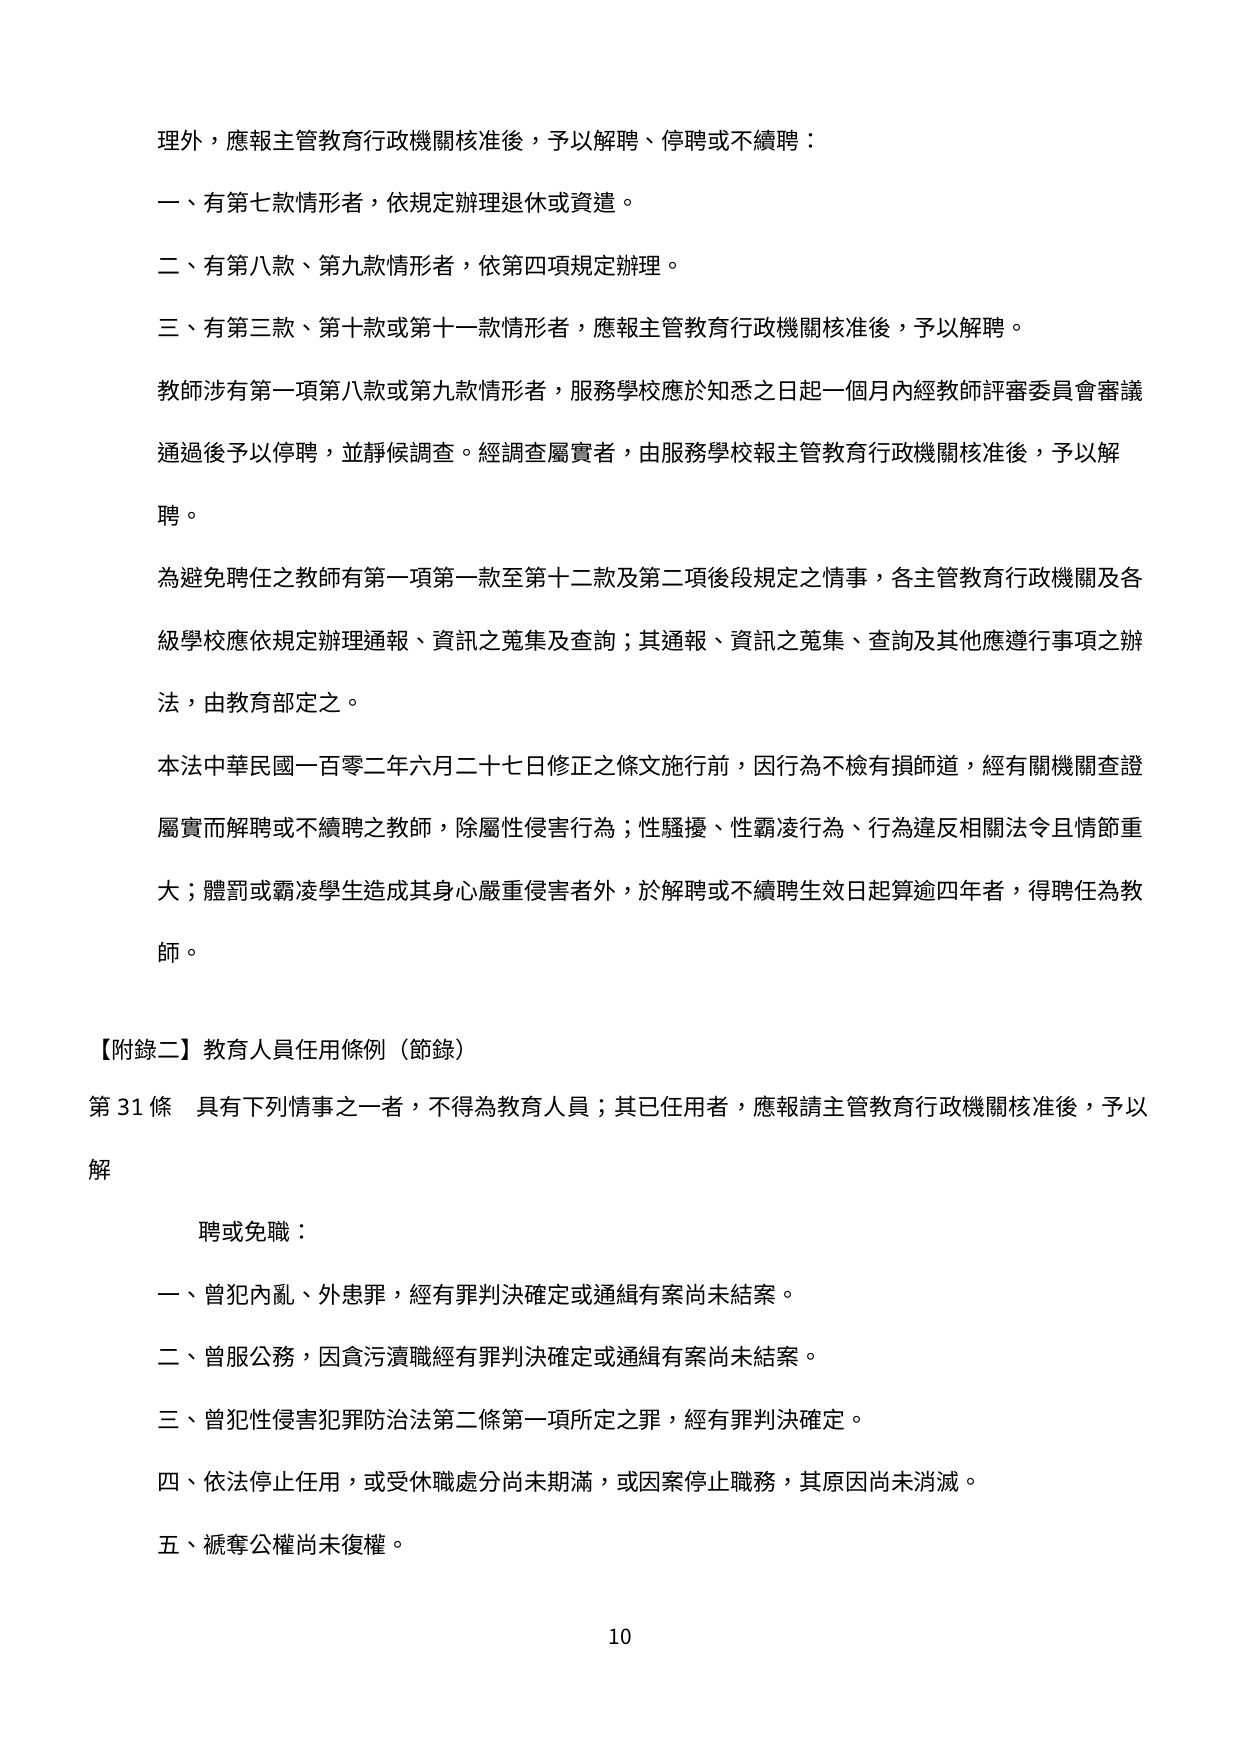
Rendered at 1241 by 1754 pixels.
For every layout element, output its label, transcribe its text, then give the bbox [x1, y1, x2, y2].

text 為避免聘任之教師有第一項第一款至第十二款及第二項後段規定之情事，各主管教育行政機關及各 [89, 535, 1152, 598]
text 法，由教育部定之。 [89, 660, 1152, 723]
text 第31條 具有下列情事之一者，不得為教育人員；其已任用者，應報請主管教育行政機關核准後，予以解 [89, 1064, 1152, 1189]
text 四、依法停止任用，或受休職處分尚未期滿，或因案停止職務，其原因尚未消滅。 [89, 1439, 1152, 1502]
text 通過後予以停聘，並靜候調查。經調查屬實者，由服務學校報主管教育行政機關核准後，予以解 [89, 410, 1152, 473]
text 教師涉有第一項第八款或第九款情形者，服務學校應於知悉之日起一個月內經教師評審委員會審議 [89, 348, 1152, 410]
text 級學校應依規定辦理通報、資訊之蒐集及查詢；其通報、資訊之蒐集、查詢及其他應遵行事項之辦 [89, 598, 1152, 660]
text 三、有第三款、第十款或第十一款情形者，應報主管教育行政機關核准後，予以解聘。 [89, 285, 1152, 348]
text 【附錄二】教育人員任用條例（節錄） [89, 1035, 1152, 1064]
text 一、有第七款情形者，依規定辦理退休或資遣。 [89, 160, 1152, 223]
text 屬實而解聘或不續聘之教師，除屬性侵害行為；性騷擾、性霸凌行為、行為違反相關法令且情節重 [89, 785, 1152, 848]
text 聘或免職： [89, 1189, 1152, 1252]
text 本法中華民國一百零二年六月二十七日修正之條文施行前，因行為不檢有損師道，經有關機關查證 [89, 723, 1152, 785]
text 大；體罰或霸凌學生造成其身心嚴重侵害者外，於解聘或不續聘生效日起算逾四年者，得聘任為教 [89, 848, 1152, 910]
text 三、曾犯性侵害犯罪防治法第二條第一項所定之罪，經有罪判決確定。 [89, 1377, 1152, 1439]
text 五、褫奪公權尚未復權。 [89, 1502, 1152, 1564]
text 聘。 [89, 473, 1152, 535]
text 理外，應報主管教育行政機關核准後，予以解聘、停聘或不續聘： [89, 98, 1152, 160]
text 師。 [89, 910, 1152, 973]
text 二、有第八款、第九款情形者，依第四項規定辦理。 [89, 223, 1152, 285]
text 一、曾犯內亂、外患罪，經有罪判決確定或通緝有案尚未結案。 [89, 1252, 1152, 1314]
text 二、曾服公務，因貪污瀆職經有罪判決確定或通緝有案尚未結案。 [89, 1314, 1152, 1377]
